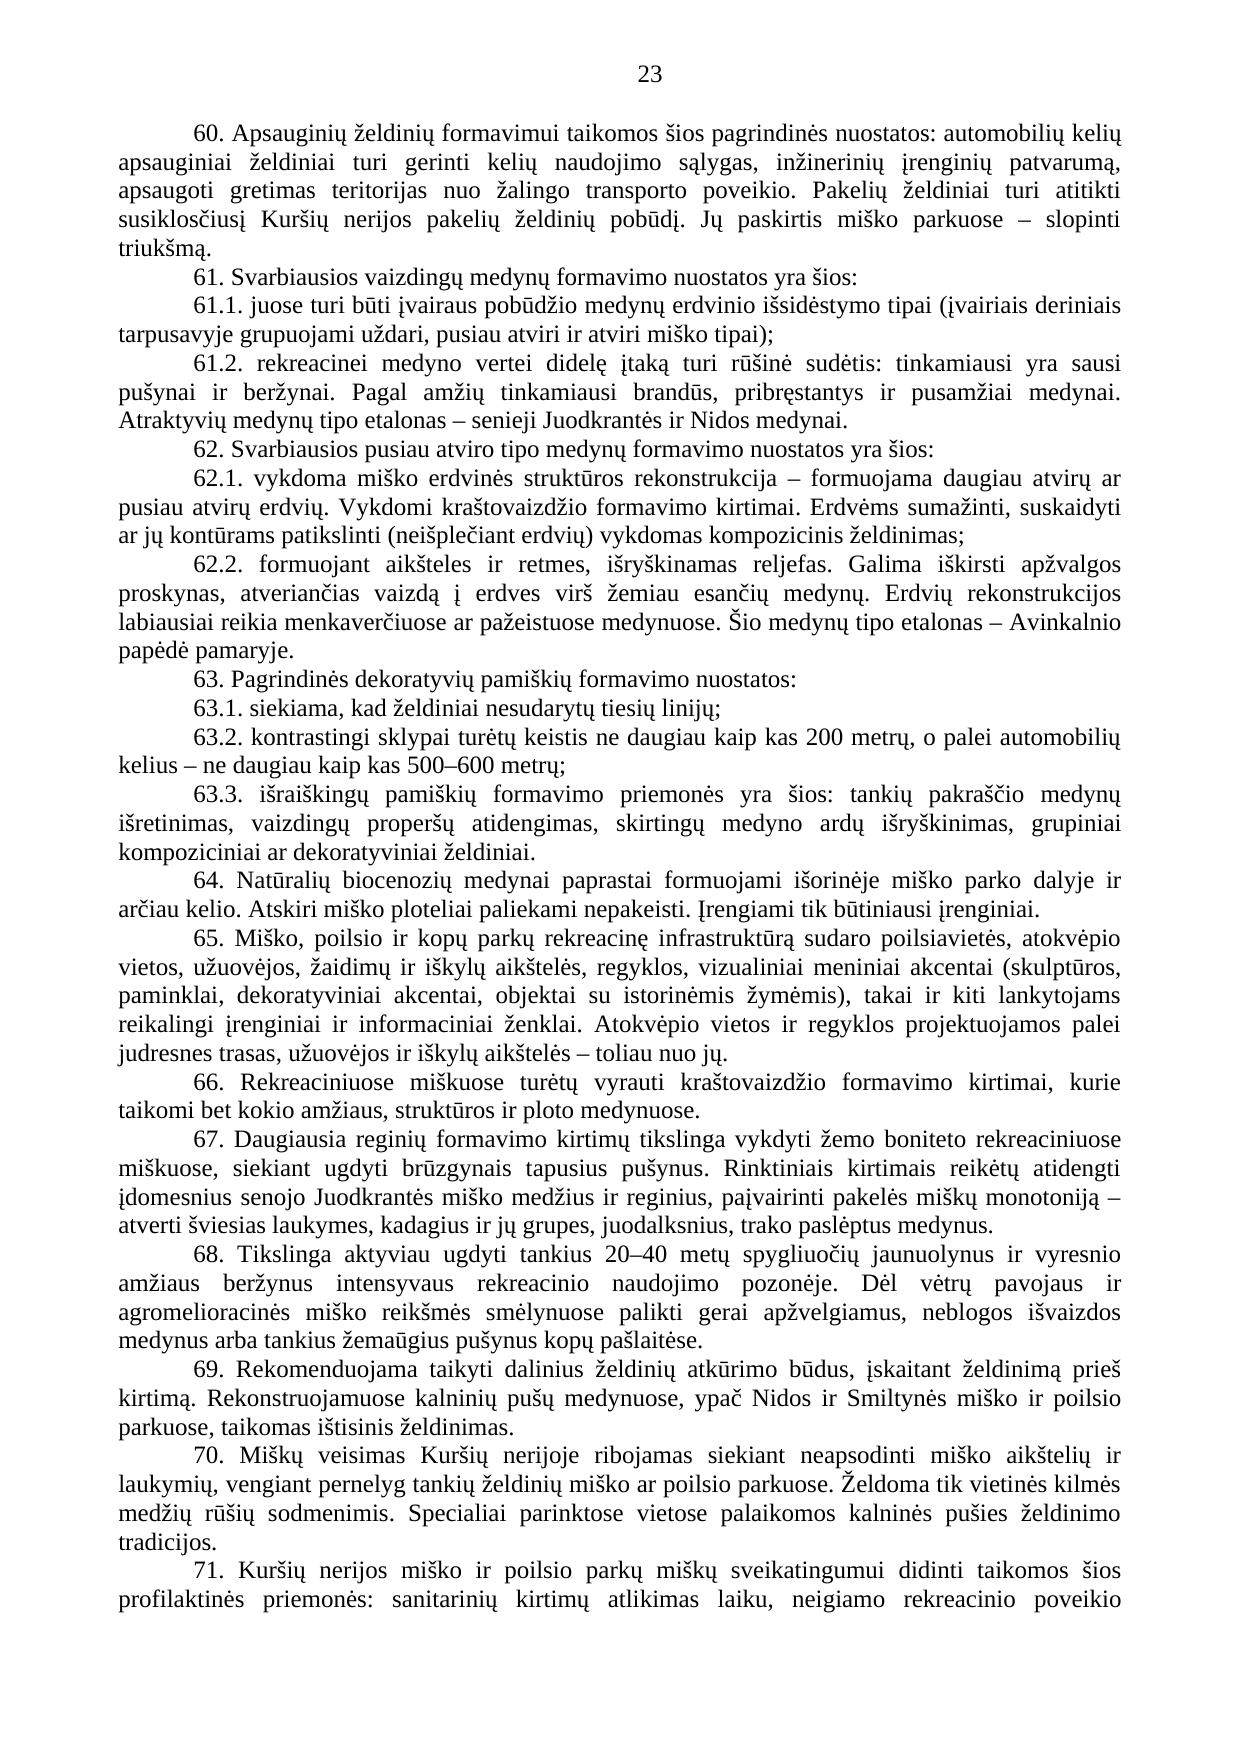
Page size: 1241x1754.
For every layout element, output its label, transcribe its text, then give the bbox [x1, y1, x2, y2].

text 67. Daugiausia reginių formavimo kirtimų tikslinga vykdyti žemo boniteto rekreaciniuose miškuose, siekiant ugdyti brūzgynais tapusius pušynus. Rinktiniais kirtimais reikėtų atidengti įdomesnius senojo Juodkrantės miško medžius ir reginius, paįvairinti pakelės miškų monotoniją – atverti šviesias laukymes, kadagius ir jų grupes, juodalksnius, trako paslėptus medynus. [118, 1124, 1122, 1239]
text 66. Rekreaciniuose miškuose turėtų vyrauti kraštovaizdžio formavimo kirtimai, kurie taikomi bet kokio amžiaus, struktūros ir ploto medynuose. [118, 1067, 1122, 1124]
text 63.1. siekiama, kad želdiniai nesudarytų tiesių linijų; [118, 693, 1122, 722]
text 68. Tikslinga aktyviau ugdyti tankius 20–40 metų spygliuočių jaunuolynus ir vyresnio amžiaus beržynus intensyvaus rekreacinio naudojimo pozonėje. Dėl vėtrų pavojaus ir agromelioracinės miško reikšmės smėlynuose palikti gerai apžvelgiamus, neblogos išvaizdos medynus arba tankius žemaūgius pušynus kopų pašlaitėse. [118, 1239, 1122, 1354]
text 62. Svarbiausios pusiau atviro tipo medynų formavimo nuostatos yra šios: [118, 434, 1122, 463]
text 61.2. rekreacinei medyno vertei didelę įtaką turi rūšinė sudėtis: tinkamiausi yra sausi pušynai ir beržynai. Pagal amžių tinkamiausi brandūs, pribręstantys ir pusamžiai medynai. Atraktyvių medynų tipo etalonas – senieji Juodkrantės ir Nidos medynai. [118, 348, 1122, 434]
text 64. Natūralių biocenozių medynai paprastai formuojami išorinėje miško parko dalyje ir arčiau kelio. Atskiri miško ploteliai paliekami nepakeisti. Įrengiami tik būtiniausi įrenginiai. [118, 866, 1122, 923]
text 70. Miškų veisimas Kuršių nerijoje ribojamas siekiant neapsodinti miško aikštelių ir laukymių, vengiant pernelyg tankių želdinių miško ar poilsio parkuose. Želdoma tik vietinės kilmės medžių rūšių sodmenimis. Specialiai parinktose vietose palaikomos kalninės pušies želdinimo tradicijos. [118, 1441, 1122, 1556]
text 63.2. kontrastingi sklypai turėtų keistis ne daugiau kaip kas 200 metrų, o palei automobilių kelius – ne daugiau kaip kas 500–600 metrų; [118, 722, 1122, 779]
text 61.1. juose turi būti įvairaus pobūdžio medynų erdvinio išsidėstymo tipai (įvairiais deriniais tarpusavyje grupuojami uždari, pusiau atviri ir atviri miško tipai); [118, 291, 1122, 348]
text 63.3. išraiškingų pamiškių formavimo priemonės yra šios: tankių pakraščio medynų išretinimas, vaizdingų properšų atidengimas, skirtingų medyno ardų išryškinimas, grupiniai kompoziciniai ar dekoratyviniai želdiniai. [118, 779, 1122, 866]
text 71. Kuršių nerijos miško ir poilsio parkų miškų sveikatingumui didinti taikomos šios profilaktinės priemonės: sanitarinių kirtimų atlikimas laiku, neigiamo rekreacinio poveikio [118, 1556, 1122, 1613]
text 65. Miško, poilsio ir kopų parkų rekreacinę infrastruktūrą sudaro poilsiavietės, atokvėpio vietos, užuovėjos, žaidimų ir iškylų aikštelės, regyklos, vizualiniai meniniai akcentai (skulptūros, paminklai, dekoratyviniai akcentai, objektai su istorinėmis žymėmis), takai ir kiti lankytojams reikalingi įrenginiai ir informaciniai ženklai. Atokvėpio vietos ir regyklos projektuojamos palei judresnes trasas, užuovėjos ir iškylų aikštelės – toliau nuo jų. [118, 923, 1122, 1067]
text 62.2. formuojant aikšteles ir retmes, išryškinamas reljefas. Galima iškirsti apžvalgos proskynas, atveriančias vaizdą į erdves virš žemiau esančių medynų. Erdvių rekonstrukcijos labiausiai reikia menkaverčiuose ar pažeistuose medynuose. Šio medynų tipo etalonas – Avinkalnio papėdė pamaryje. [118, 549, 1122, 664]
text 61. Svarbiausios vaizdingų medynų formavimo nuostatos yra šios: [118, 262, 1122, 291]
text 63. Pagrindinės dekoratyvių pamiškių formavimo nuostatos: [118, 664, 1122, 693]
text 69. Rekomenduojama taikyti dalinius želdinių atkūrimo būdus, įskaitant želdinimą prieš kirtimą. Rekonstruojamuose kalninių pušų medynuose, ypač Nidos ir Smiltynės miško ir poilsio parkuose, taikomas ištisinis želdinimas. [118, 1354, 1122, 1441]
text 62.1. vykdoma miško erdvinės struktūros rekonstrukcija – formuojama daugiau atvirų ar pusiau atvirų erdvių. Vykdomi kraštovaizdžio formavimo kirtimai. Erdvėms sumažinti, suskaidyti ar jų kontūrams patikslinti (neišplečiant erdvių) vykdomas kompozicinis želdinimas; [118, 463, 1122, 549]
text 60. Apsauginių želdinių formavimui taikomos šios pagrindinės nuostatos: automobilių kelių apsauginiai želdiniai turi gerinti kelių naudojimo sąlygas, inžinerinių įrenginių patvarumą, apsaugoti gretimas teritorijas nuo žalingo transporto poveikio. Pakelių želdiniai turi atitikti susiklosčiusį Kuršių nerijos pakelių želdinių pobūdį. Jų paskirtis miško parkuose – slopinti triukšmą. [118, 118, 1122, 262]
